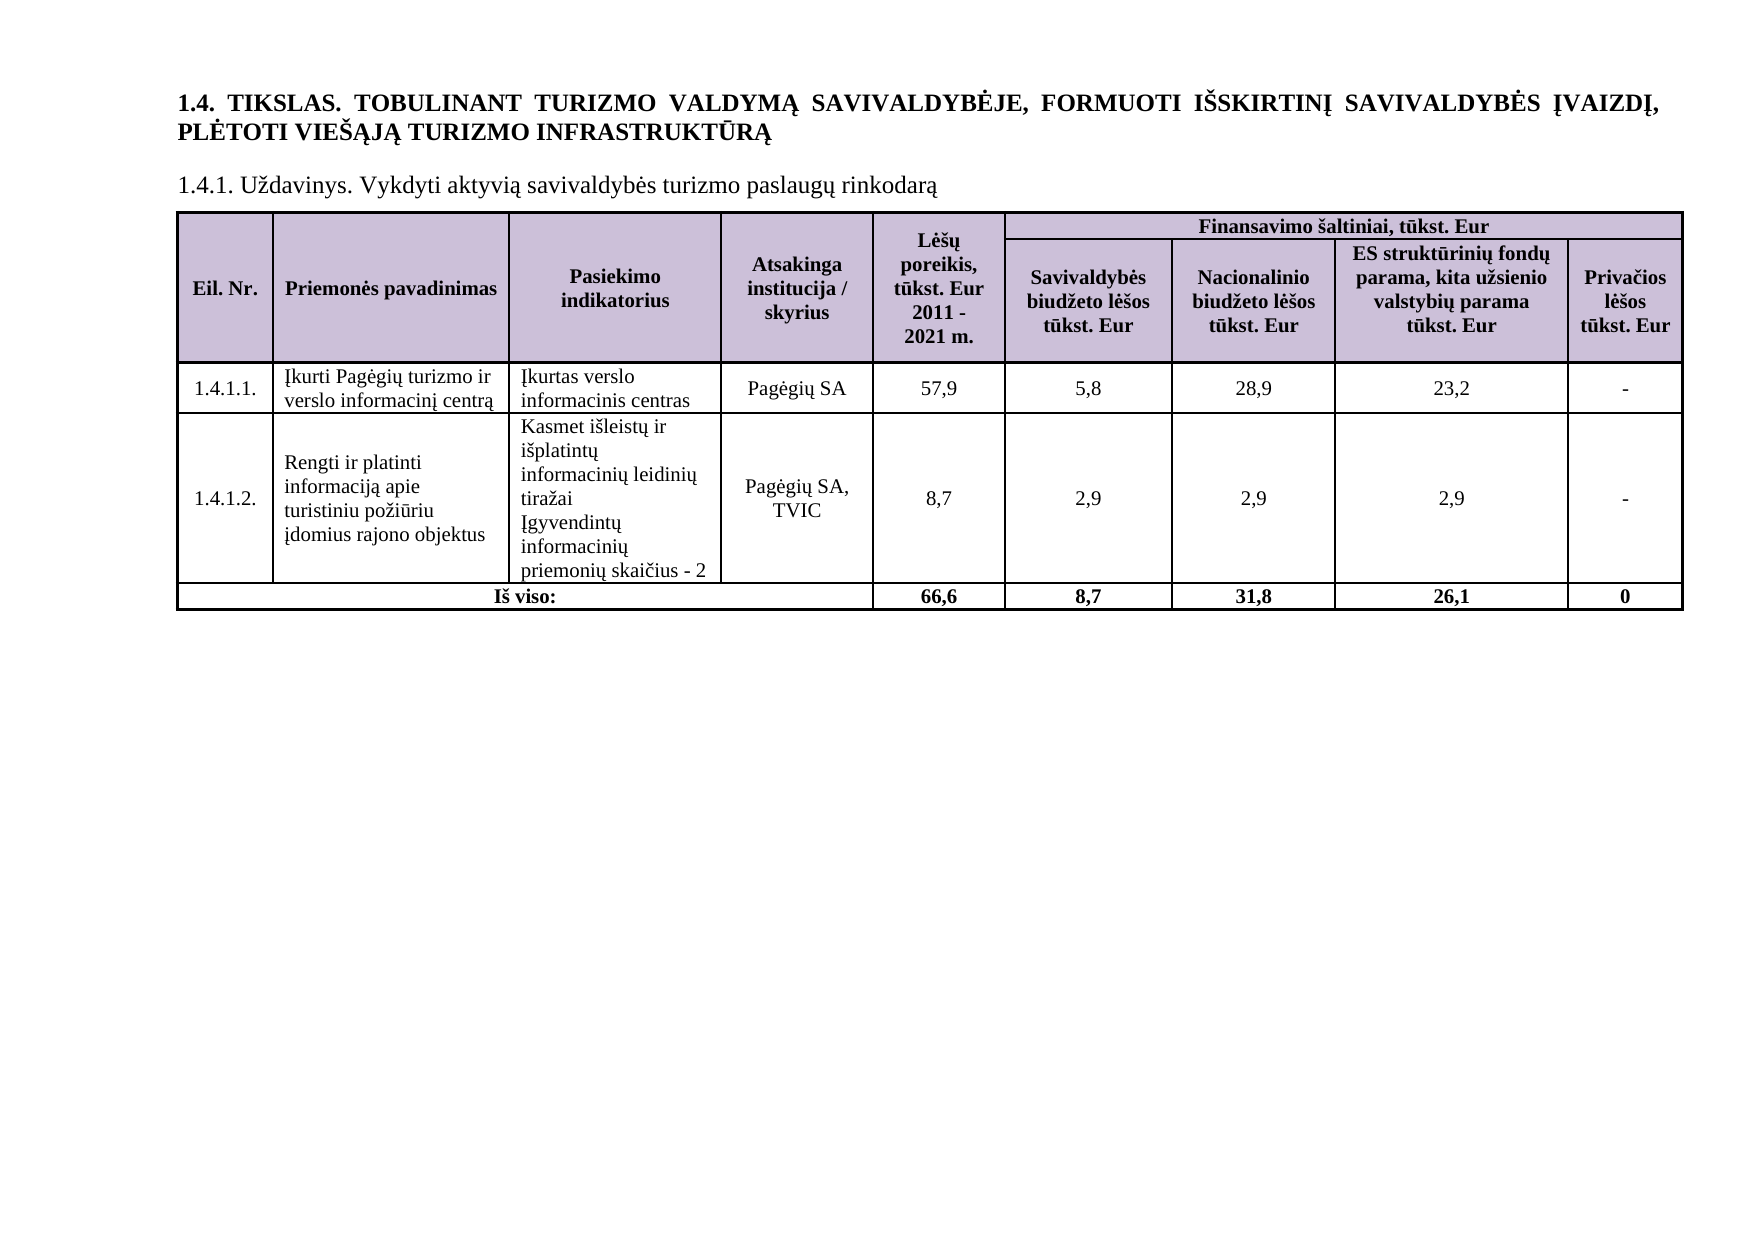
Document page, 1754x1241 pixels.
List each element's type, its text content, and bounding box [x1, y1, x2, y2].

table_cell 8,7 [1006, 584, 1171, 608]
table_header Lėšų poreikis, tūkst. Eur 2011 - 2021 m. [874, 214, 1004, 361]
table_cell 31,8 [1173, 584, 1334, 608]
table_cell 2,9 [1006, 414, 1171, 582]
table_header Finansavimo šaltiniai, tūkst. Eur [1006, 214, 1681, 238]
table_cell 1.4.1.2. [179, 414, 272, 582]
table_cell Privačios lėšos tūkst. Eur [1569, 240, 1681, 361]
table_cell 23,2 [1336, 364, 1567, 412]
table_cell ES struktūrinių fondų parama, kita užsienio valstybių parama tūkst. Eur [1336, 240, 1567, 361]
table_cell Pagėgių SA, TVIC [722, 414, 872, 582]
table_header Atsakinga institucija / skyrius [722, 214, 872, 361]
text 1.4. tikslas. Tobulinant turizmo valdymą savivaldybėje, formuoti išskirtinį savivaldybės įvaizdį, plėtoti viešąją turizmo infrastruktūrą [177, 88, 1660, 146]
table_header Pasiekimo indikatorius [510, 214, 720, 361]
table_cell Savivaldybės biudžeto lėšos tūkst. Eur [1006, 240, 1171, 361]
table_header Priemonės pavadinimas [274, 214, 508, 361]
table_cell 1.4.1.1. [179, 364, 272, 412]
table_cell 0 [1569, 584, 1681, 608]
table_cell 66,6 [874, 584, 1004, 608]
table_cell Pagėgių SA [722, 364, 872, 412]
table_cell Iš viso: [179, 584, 872, 608]
table_cell - [1569, 414, 1681, 582]
table_cell Kasmet išleistų ir išplatintų informacinių leidinių tiražai Įgyvendintų informacinių priemonių skaičius - 2 [510, 414, 720, 582]
table_header Eil. Nr. [179, 214, 272, 361]
table_cell 2,9 [1173, 414, 1334, 582]
table_cell 5,8 [1006, 364, 1171, 412]
table_cell Nacionalinio biudžeto lėšos tūkst. Eur [1173, 240, 1334, 361]
table_cell 28,9 [1173, 364, 1334, 412]
table_cell Įkurtas verslo informacinis centras [510, 364, 720, 412]
table_cell - [1569, 364, 1681, 412]
table_cell 8,7 [874, 414, 1004, 582]
table_cell 2,9 [1336, 414, 1567, 582]
text 1.4.1. Uždavinys. Vykdyti aktyvią savivaldybės turizmo paslaugų rinkodarą [177, 170, 1660, 199]
table_cell 57,9 [874, 364, 1004, 412]
table_cell Rengti ir platinti informaciją apie turistiniu požiūriu įdomius rajono objektus [274, 414, 508, 582]
table_cell 26,1 [1336, 584, 1567, 608]
table_cell Įkurti Pagėgių turizmo ir verslo informacinį centrą [274, 364, 508, 412]
